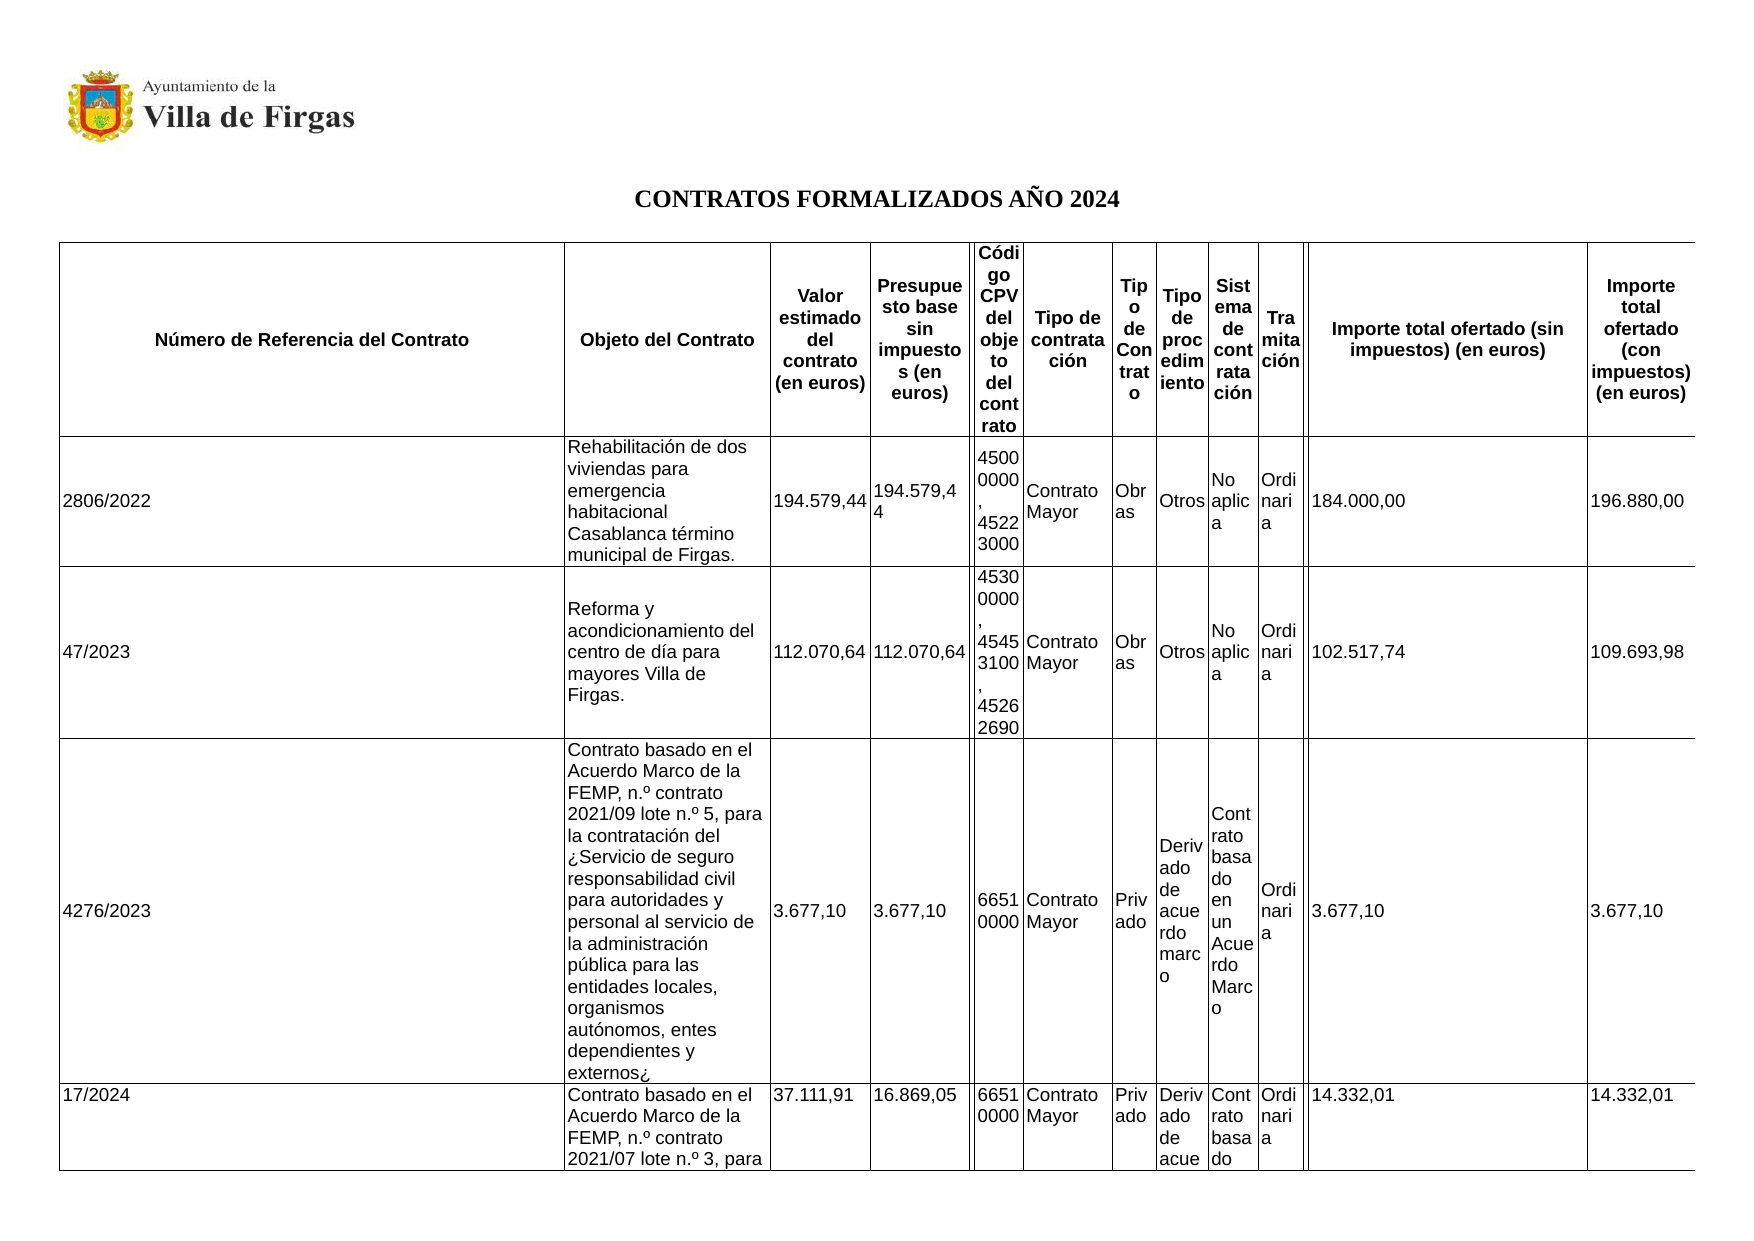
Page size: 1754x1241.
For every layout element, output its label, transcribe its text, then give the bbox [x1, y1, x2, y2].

table_cell Ordinaria [1259, 567, 1303, 738]
table_cell 45300000, 45453100, 45262690 [975, 567, 1023, 738]
table_cell Ordinaria [1259, 437, 1303, 566]
table_cell 4276/2023 [60, 739, 564, 1083]
table_cell Privado [1113, 1084, 1156, 1170]
table_cell Contrato Mayor [1024, 437, 1112, 566]
picture [63, 62, 359, 152]
table_cell 16.869,05 [871, 1084, 969, 1170]
table_header Fecha formalización [1304, 243, 1308, 436]
table_cell 109.693,98 [1588, 567, 1695, 738]
table_header Sistema de contratación [1209, 243, 1258, 436]
table_cell 17/2024 [60, 1084, 564, 1170]
table_cell No aplica [1209, 437, 1258, 566]
table_header Plazo ejecución (en meses) [970, 243, 974, 436]
table_cell 3.677,10 [871, 739, 969, 1083]
table_cell Contrato basado en el Acuerdo Marco de la FEMP, n.º contrato 2021/09 lote n.º 5, para la contratación del ¿Servicio de seguro responsabilidad civil para autoridades y personal al servicio de la administración pública para las entidades locales, organismos autónomos, entes dependientes y externos¿ [565, 739, 770, 1083]
table_cell 3.677,10 [771, 739, 870, 1083]
table_cell 45000000, 45223000 [975, 437, 1023, 566]
table_header Importe total ofertado (con impuestos) (en euros) [1588, 243, 1695, 436]
table_cell 6 [970, 567, 974, 738]
table_header Código CPV del objeto del contrato [975, 243, 1023, 436]
text CONTRATOS FORMALIZADOS AÑO 2024 [59, 184, 1695, 213]
table_cell 15 [970, 437, 974, 566]
table_cell Reforma y acondicionamiento del centro de día para mayores Villa de Firgas. [565, 567, 770, 738]
table_cell 102.517,74 [1309, 567, 1587, 738]
table_cell 15-03-2024 [1304, 739, 1308, 1083]
table_cell Derivado de acue [1157, 1084, 1208, 1170]
table_cell 14.332,01 [1309, 1084, 1587, 1170]
table_header Valor estimado del contrato (en euros) [771, 243, 870, 436]
table_header Número de Referencia del Contrato [60, 243, 564, 436]
table_cell 47/2023 [60, 567, 564, 738]
table_cell 112.070,64 [871, 567, 969, 738]
table_cell Otros [1157, 437, 1208, 566]
table_cell 13-03-2024 [1304, 567, 1308, 738]
table_header Tramitación [1259, 243, 1303, 436]
table_header Presupuesto base sin impuestos (en euros) [871, 243, 969, 436]
table_cell 12 [970, 1084, 974, 1170]
table_cell 3.677,10 [1309, 739, 1587, 1083]
table_cell Otros [1157, 567, 1208, 738]
table_cell 66510000 [975, 1084, 1023, 1170]
table_cell Ordinaria [1259, 1084, 1303, 1170]
table_header Tipo de Contrato [1113, 243, 1156, 436]
table_cell Contrato basado en un Acuerdo Marco [1209, 739, 1258, 1083]
table_cell 12-03-2024 [1304, 1084, 1308, 1170]
table_cell 112.070,64 [771, 567, 870, 738]
table_cell 66510000 [975, 739, 1023, 1083]
table_cell Contrato Mayor [1024, 1084, 1112, 1170]
table_cell 14.332,01 [1588, 1084, 1695, 1170]
table_cell 184.000,00 [1309, 437, 1587, 566]
table_cell Ordinaria [1259, 739, 1303, 1083]
table_cell 13-03-2024 [1304, 437, 1308, 566]
table_cell No aplica [1209, 567, 1258, 738]
table_cell Obras [1113, 437, 1156, 566]
table_cell Derivado de acuerdo marco [1157, 739, 1208, 1083]
table_cell Contrato Mayor [1024, 567, 1112, 738]
table_cell Rehabilitación de dos viviendas para emergencia habitacional Casablanca término municipal de Firgas. [565, 437, 770, 566]
table_header Importe total ofertado (sin impuestos) (en euros) [1309, 243, 1587, 436]
table_cell 196.880,00 [1588, 437, 1695, 566]
table_cell Contrato basado en el Acuerdo Marco de la FEMP, n.º contrato 2021/07 lote n.º 3, para [565, 1084, 770, 1170]
table_cell Obras [1113, 567, 1156, 738]
table_cell 194.579,44 [871, 437, 969, 566]
table_cell 3.677,10 [1588, 739, 1695, 1083]
table_cell Contrato basado [1209, 1084, 1258, 1170]
table_cell 12 [970, 739, 974, 1083]
table_header Objeto del Contrato [565, 243, 770, 436]
table_header Tipo de contratación [1024, 243, 1112, 436]
table_cell 194.579,44 [771, 437, 870, 566]
table_cell 37.111,91 [771, 1084, 870, 1170]
table_cell 2806/2022 [60, 437, 564, 566]
table_cell Contrato Mayor [1024, 739, 1112, 1083]
table_cell Privado [1113, 739, 1156, 1083]
table_header Tipo de procedimiento [1157, 243, 1208, 436]
